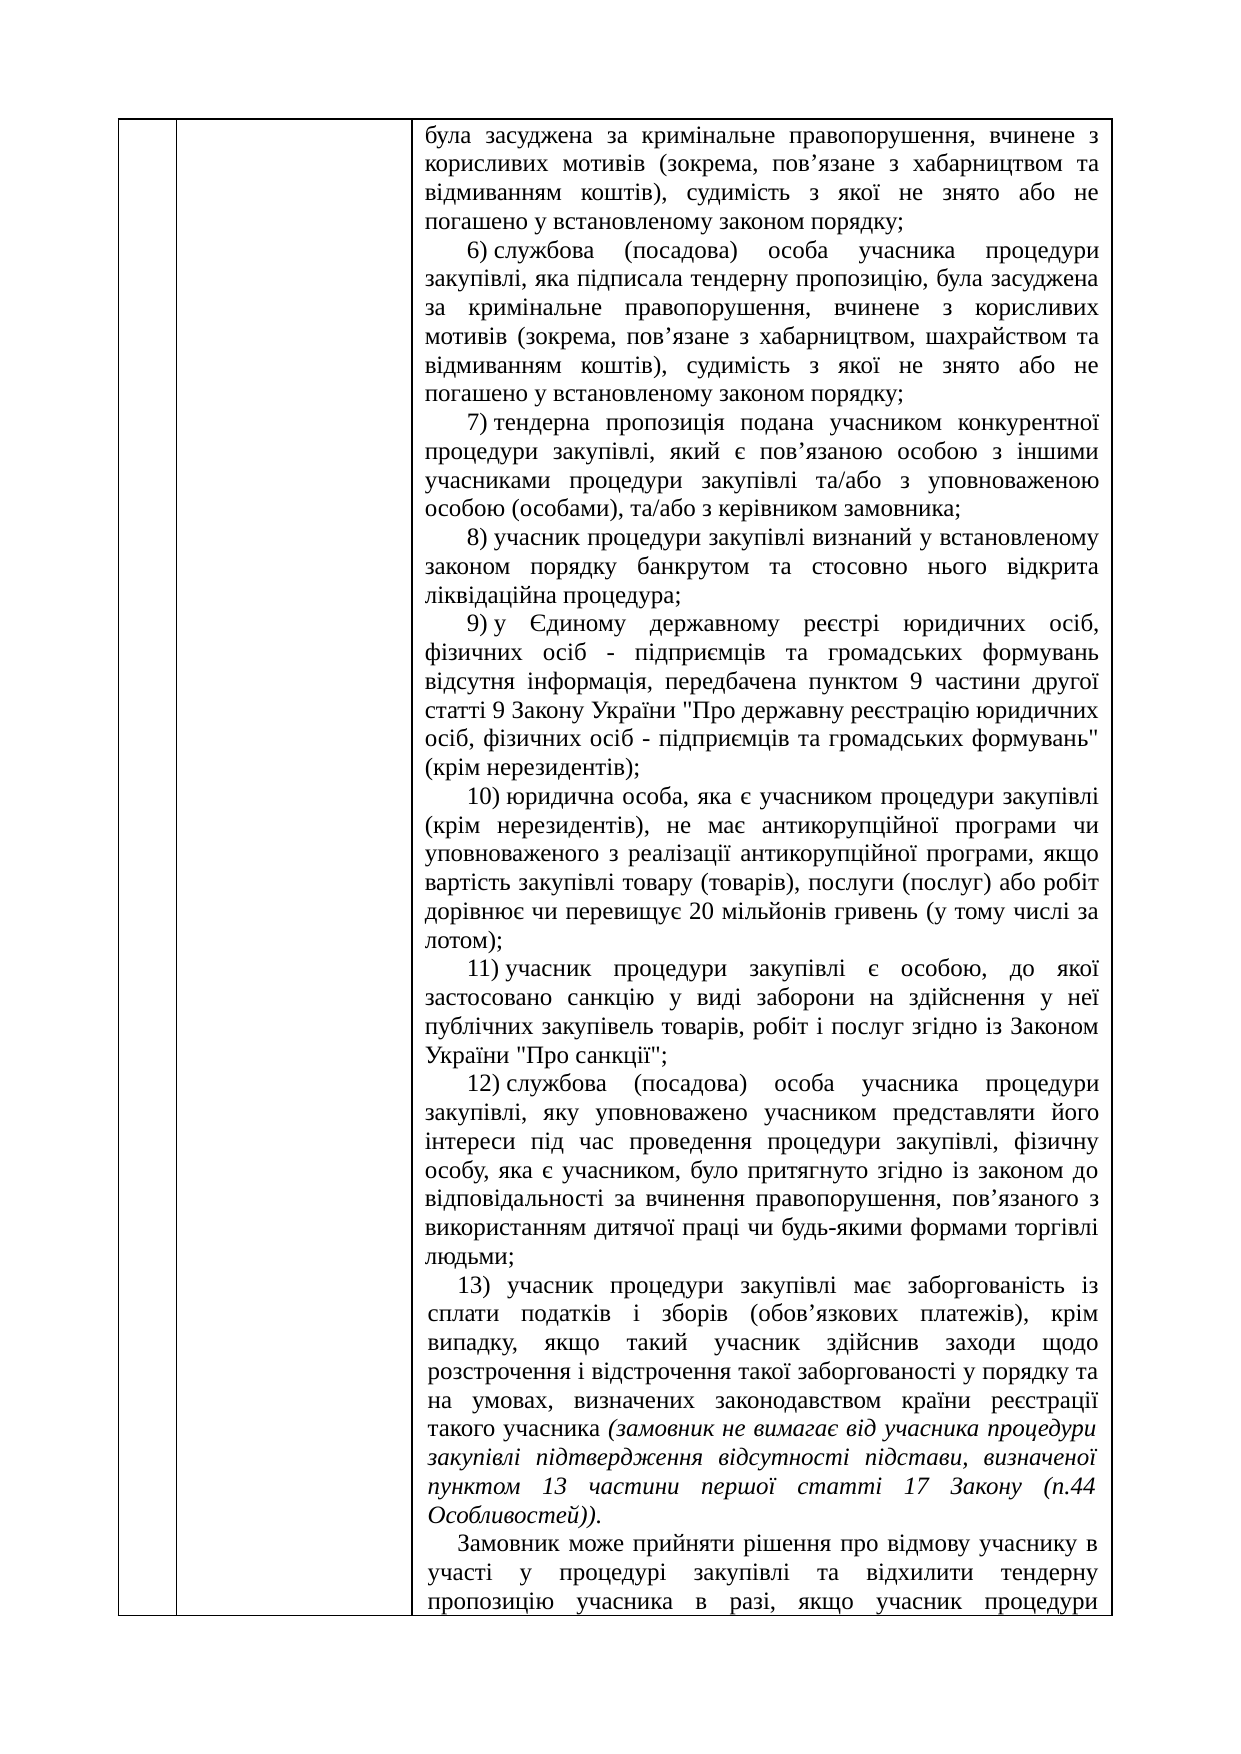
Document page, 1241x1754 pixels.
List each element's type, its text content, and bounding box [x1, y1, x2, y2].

table_cell [177, 120, 411, 1615]
table_cell [119, 120, 176, 1615]
table_cell була засуджена за кримінальне правопорушення, вчинене з корисливих мотивів (зокрема, пов’язане з хабарництвом та відмиванням коштів), судимість з якої не знято або не погашено у встановленому законом порядку; 6) службова (посадова) особа учасника процедури закупівлі, яка підписала тендерну пропозицію, була засуджена за кримінальне правопорушення, вчинене з корисливих мотивів (зокрема, пов’язане з хабарництвом, шахрайством та відмиванням коштів), судимість з якої не знято або не погашено у встановленому законом порядку; 7) тендерна пропозиція подана учасником конкурентної процедури закупівлі, який є пов’язаною особою з іншими учасниками процедури закупівлі та/або з уповноваженою особою (особами), та/або з керівником замовника; 8) учасник процедури закупівлі визнаний у встановленому законом порядку банкрутом та стосовно нього відкрита ліквідаційна процедура; 9) у Єдиному державному реєстрі юридичних осіб, фізичних осіб - підприємців та громадських формувань відсутня інформація, передбачена пунктом 9 частини другої статті 9 Закону України "Про державну реєстрацію юридичних осіб, фізичних осіб - підприємців та громадських формувань" (крім нерезидентів); 10) юридична особа, яка є учасником процедури закупівлі (крім нерезидентів), не має антикорупційної програми чи уповноваженого з реалізації антикорупційної програми, якщо вартість закупівлі товару (товарів), послуги (послуг) або робіт дорівнює чи перевищує 20 мільйонів гривень (у тому числі за лотом); 11) учасник процедури закупівлі є особою, до якої застосовано санкцію у виді заборони на здійснення у неї публічних закупівель товарів, робіт і послуг згідно із Законом України "Про санкції"; 12) службова (посадова) особа учасника процедури закупівлі, яку уповноважено учасником представляти його інтереси під час проведення процедури закупівлі, фізичну особу, яка є учасником, було притягнуто згідно із законом до відповідальності за вчинення правопорушення, пов’язаного з використанням дитячої праці чи будь-якими формами торгівлі людьми; 13) учасник процедури закупівлі має заборгованість із сплати податків і зборів (обов’язкових платежів), крім випадку, якщо такий учасник здійснив заходи щодо розстрочення і відстрочення такої заборгованості у порядку та на умовах, визначених законодавством країни реєстрації такого учасника (замовник не вимагає від учасника процедури закупівлі підтвердження відсутності підстави, визначеної пунктом 13 частини першої статті 17 Закону (п.44 Особливостей)). Замовник може прийняти рішення про відмову учаснику в участі у процедурі закупівлі та відхилити тендерну пропозицію учасника в разі, якщо учасник процедури [413, 120, 1111, 1615]
